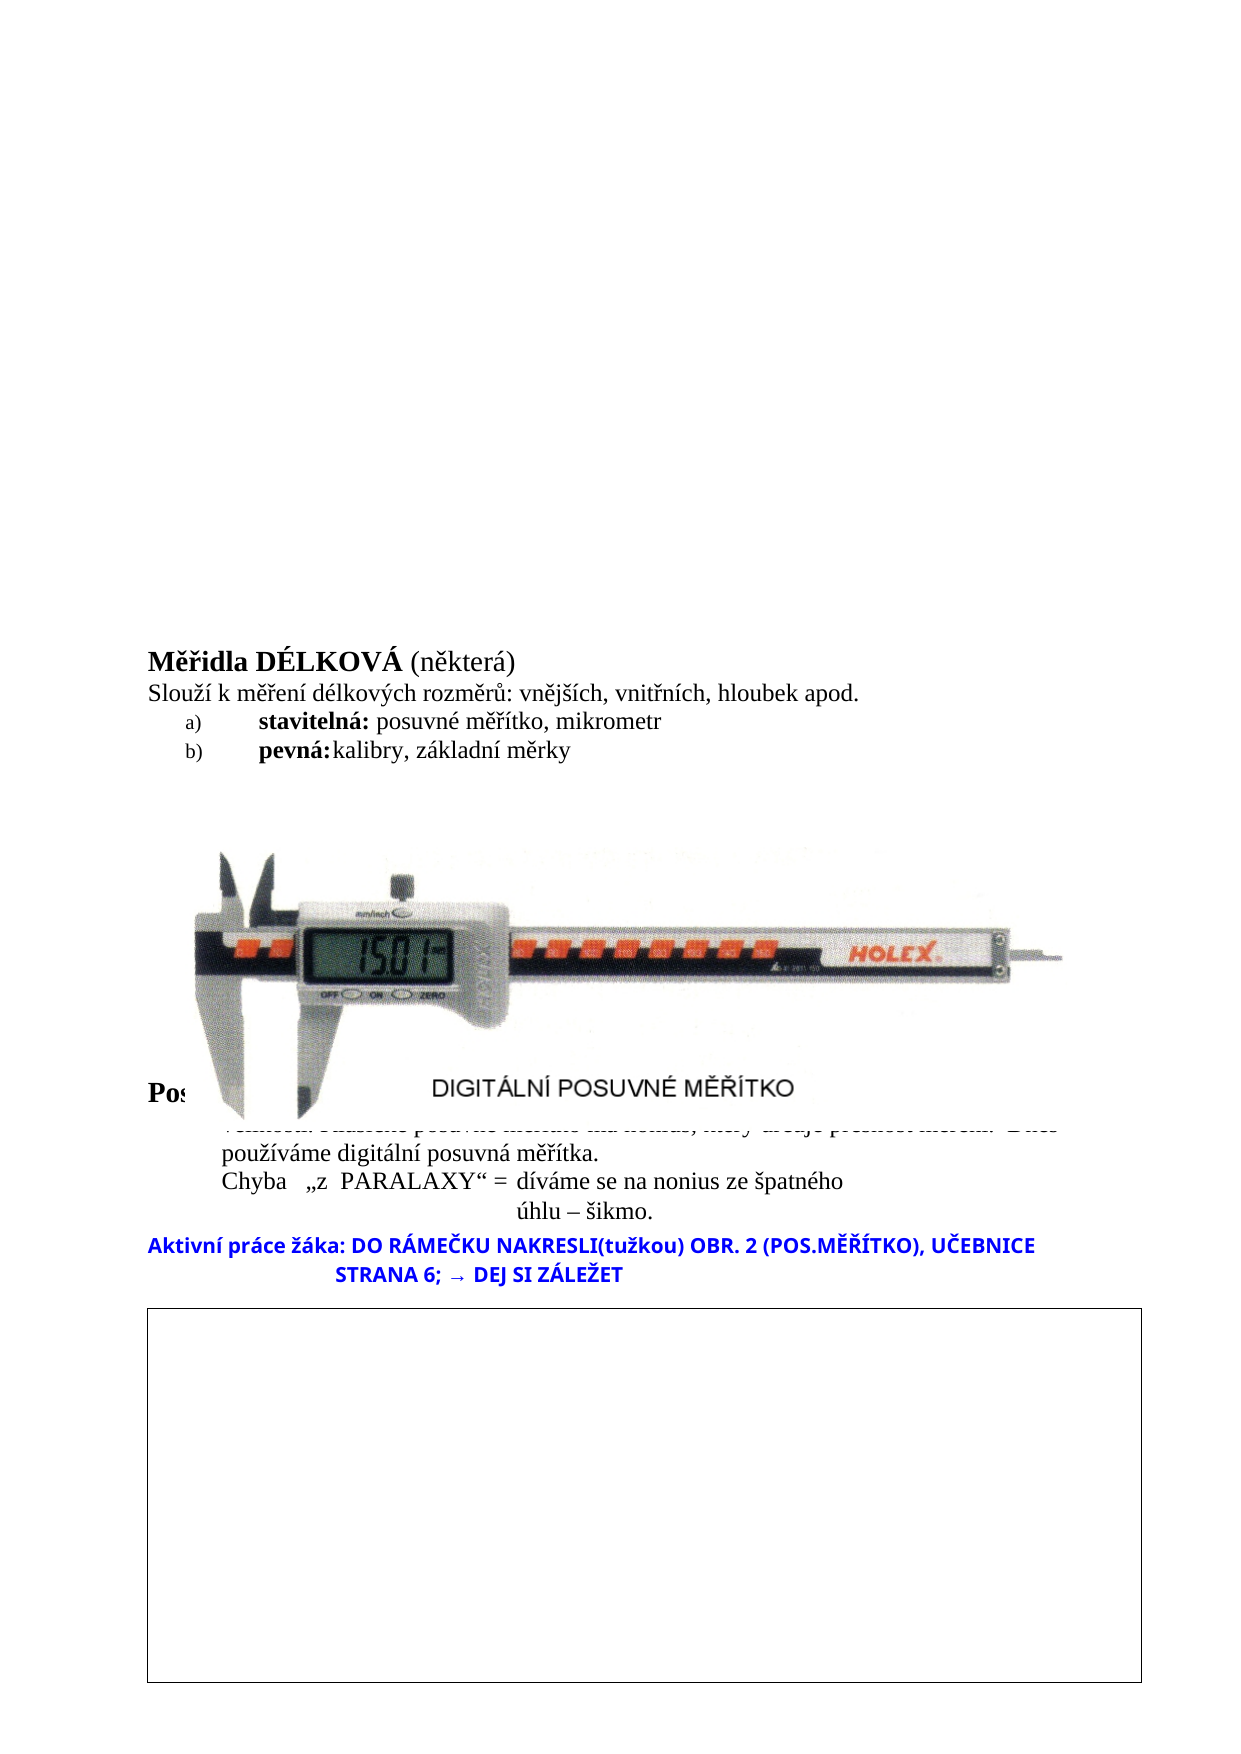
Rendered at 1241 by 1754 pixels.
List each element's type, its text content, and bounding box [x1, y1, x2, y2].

text Aktivní práce žáka: DO RÁMEČKU NAKRESLI(tužkou) OBR. 2 (POS.MĚŘÍTKO), UČEBNICE STRANA 6; → DEJ SI ZÁLEŽET [148, 1232, 1092, 1288]
text Posuvné měřítko – je nejvíce používané měřidlo, vyrábí se v různém provedení a velikosti. Klasické posuvné měřítko má nonius, který určuje přesnost měření. Dnes používáme digitální posuvná měřítka. [148, 1075, 1092, 1166]
text Chyba „z PARALAXY“ = díváme se na nonius ze špatného úhlu – šikmo. [148, 1166, 1092, 1225]
text Slouží k měření délkových rozměrů: vnějších, vnitřních, hloubek apod. [148, 678, 1092, 706]
list pevná: kalibry, základní měrky [185, 735, 1092, 764]
text Měřidla DÉLKOVÁ (některá) [148, 644, 1092, 678]
list stavitelná: posuvné měřítko, mikrometr [185, 706, 1092, 735]
